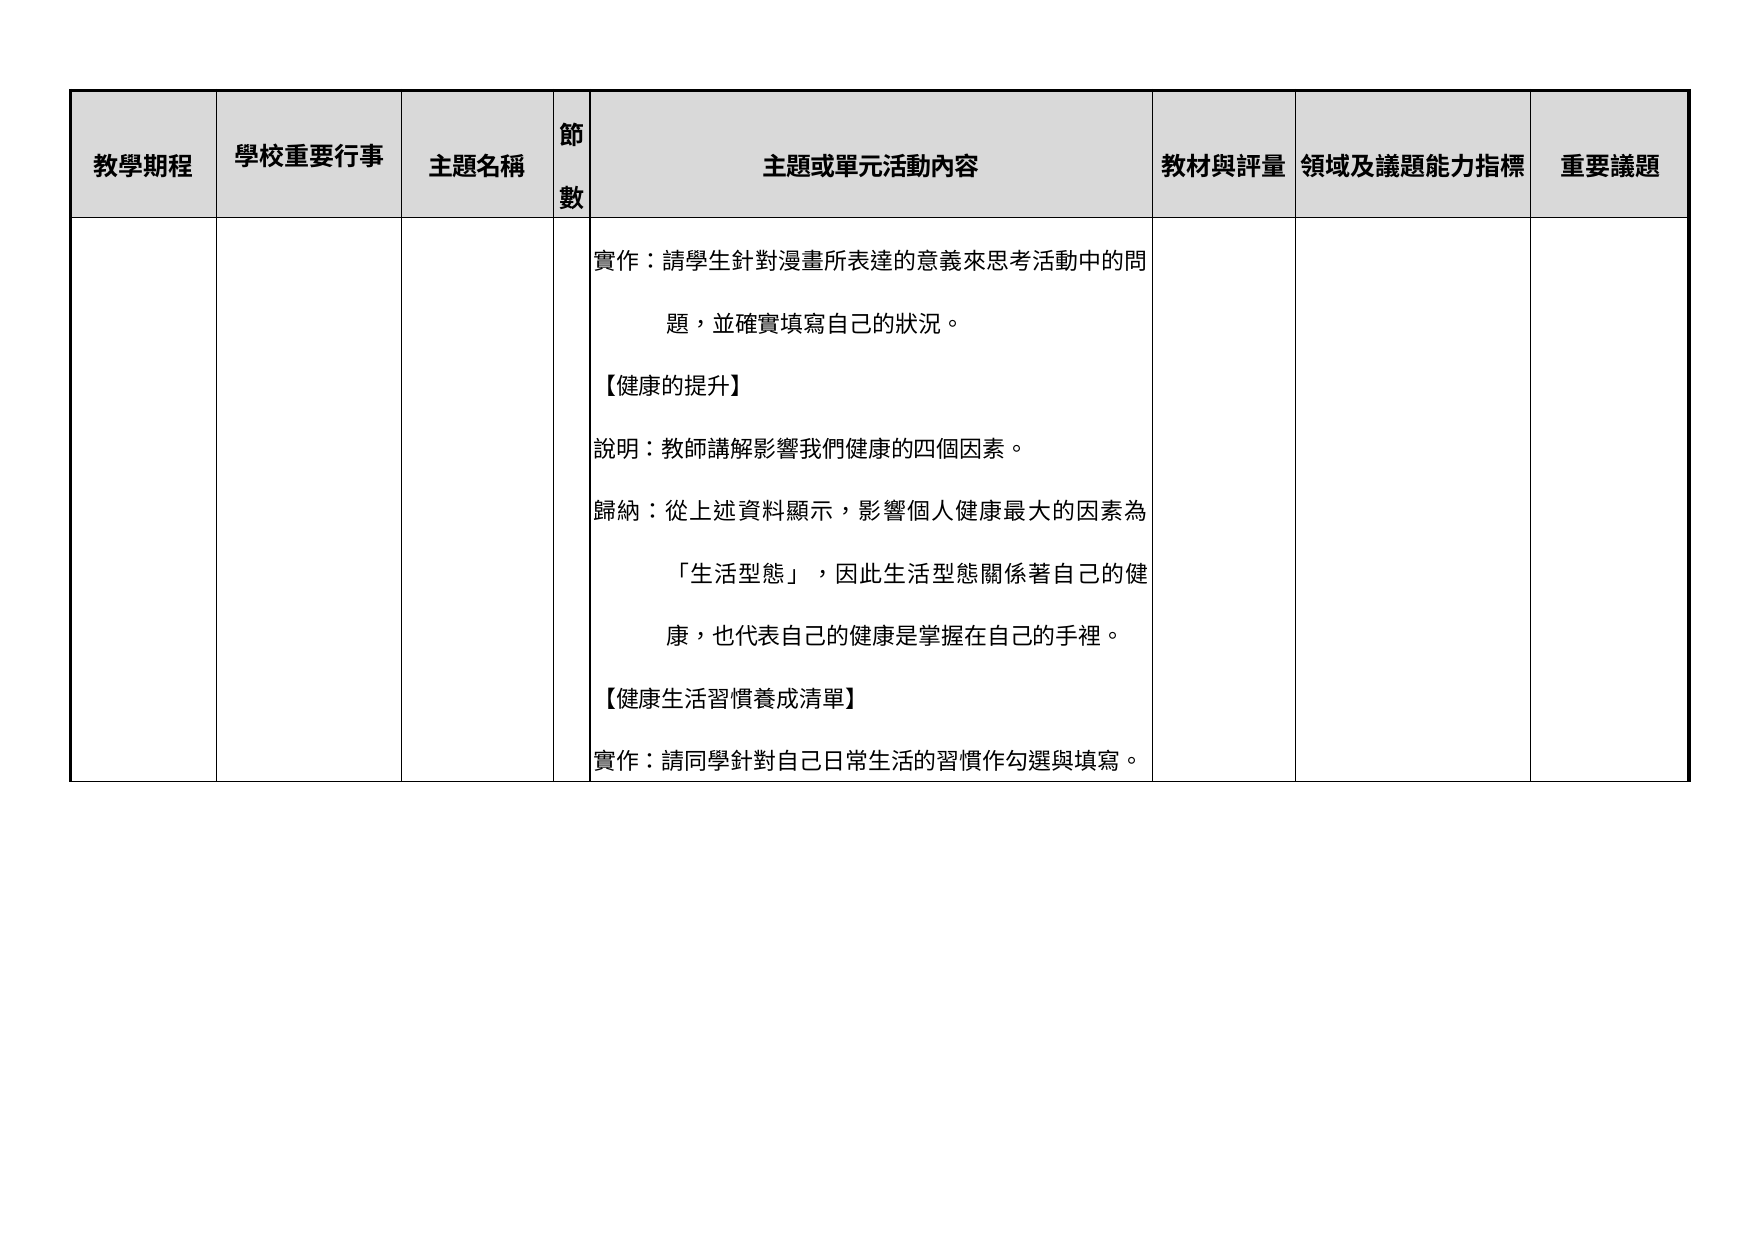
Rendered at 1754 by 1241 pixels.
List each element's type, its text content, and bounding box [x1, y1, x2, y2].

table_cell [402, 218, 553, 781]
table_header 學校重要行事 [217, 92, 401, 217]
table_cell [1153, 218, 1295, 781]
table_cell [554, 218, 589, 781]
table_header 主題或單元活動內容 [591, 92, 1152, 217]
table_header 領域及議題能力指標 [1296, 92, 1530, 217]
table_cell [1296, 218, 1530, 781]
table_header 重要議題 [1531, 92, 1687, 217]
table_header 主題名稱 [402, 92, 553, 217]
table_header 教學期程 [72, 92, 216, 217]
table_cell [217, 218, 401, 781]
table_cell [72, 218, 216, 781]
table_cell [1531, 218, 1687, 781]
table_header 教材與評量 [1153, 92, 1295, 217]
table_cell 實作：請學生針對漫畫所表達的意義來思考活動中的問題，並確實填寫自己的狀況。 【健康的提升】 說明：教師講解影響我們健康的四個因素。 歸納：從上述資料顯示，影響個人健康最大的因素為「生活型態」，因此生活型態關係著自己的健康，也代表自己的健康是掌握在自己的手裡。 【健康生活習慣養成清單】 實作：請同學針對自己日常生活的習慣作勾選與填寫。 [591, 218, 1152, 781]
table_header 節數 [554, 92, 589, 217]
